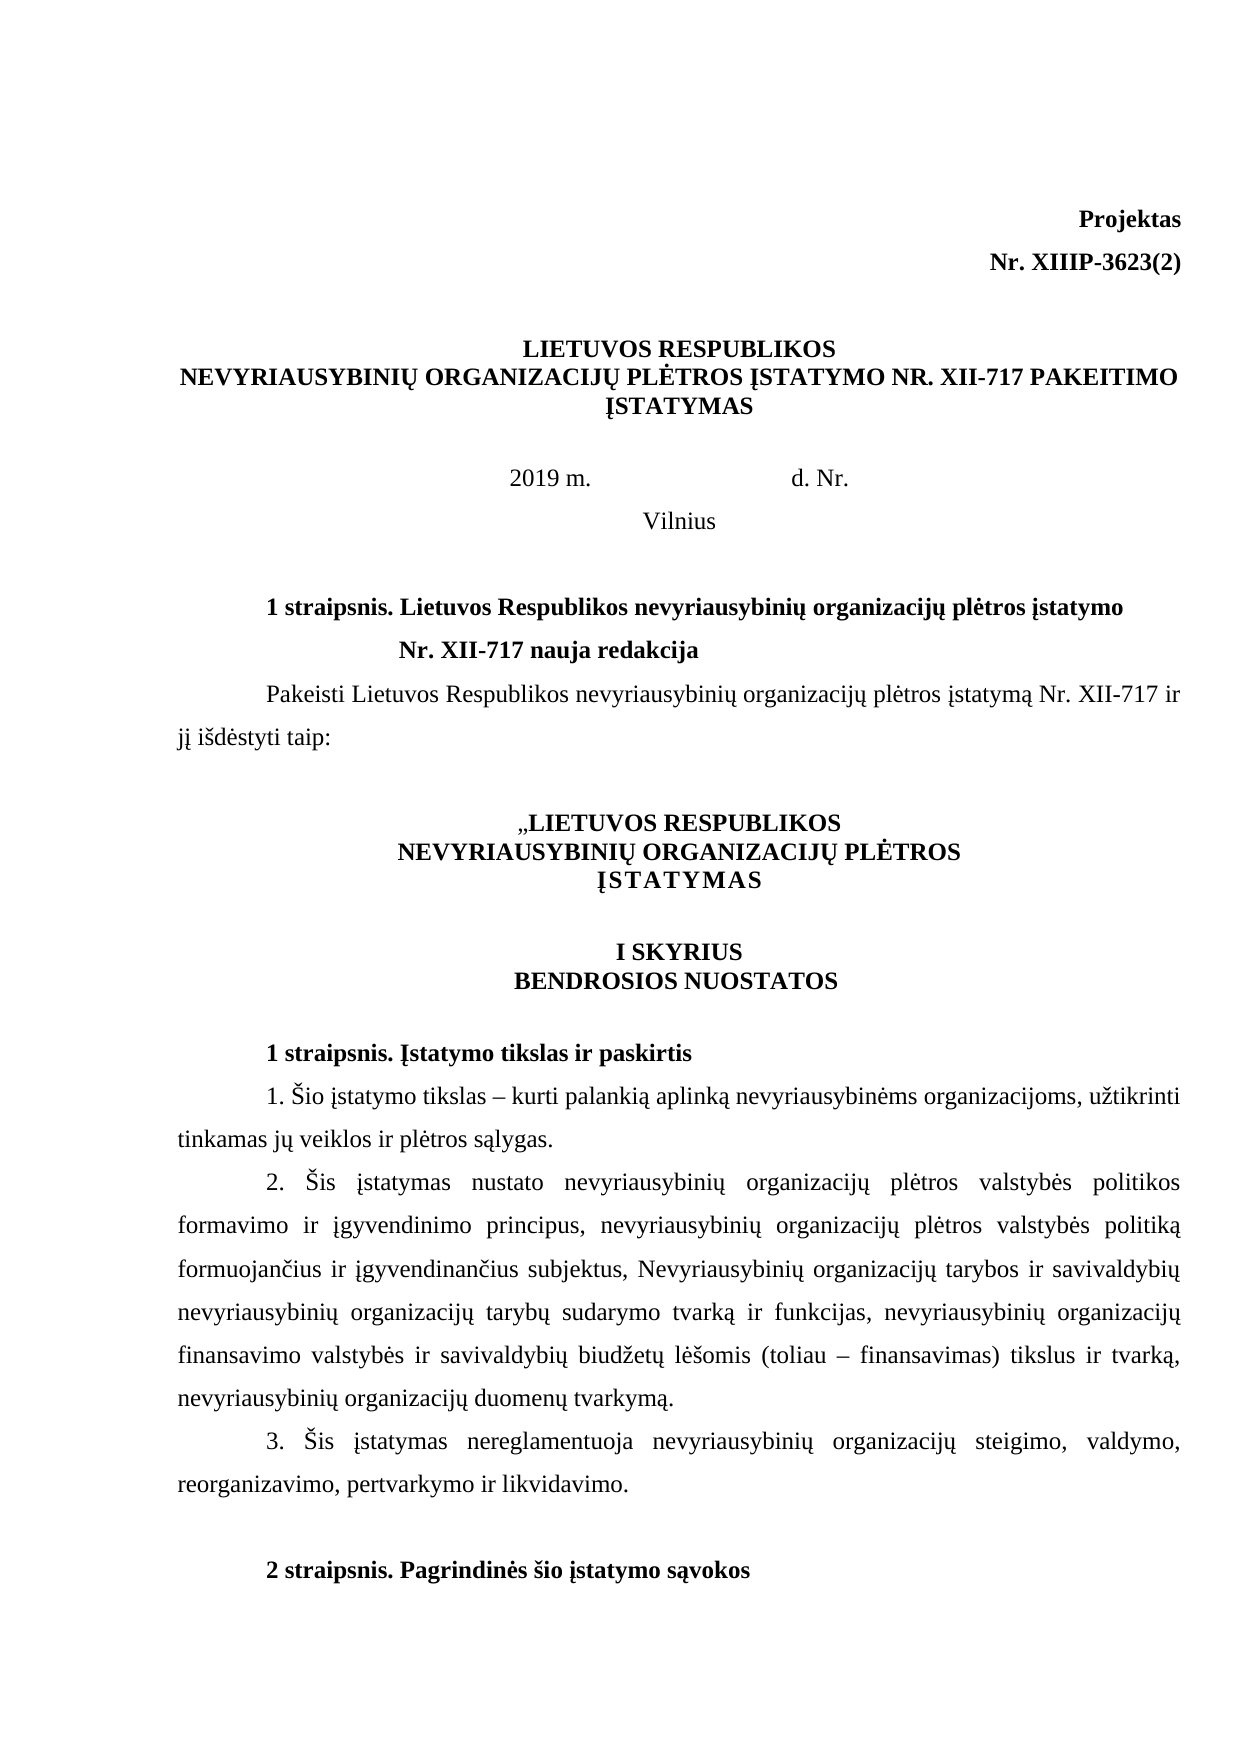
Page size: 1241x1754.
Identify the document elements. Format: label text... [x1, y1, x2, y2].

text Pakeisti Lietuvos Respublikos nevyriausybinių organizacijų plėtros įstatymą Nr. XII-717 ir jį išdėstyti taip: [177, 679, 1181, 751]
text NEVYRIAUSYBINIŲ ORGANIZACIJŲ PLĖTROS ĮSTATYMO NR. XII-717 PAKEITIMO [177, 362, 1181, 391]
text 3. Šis įstatymas nereglamentuoja nevyriausybinių organizacijų steigimo, valdymo, reorganizavimo, pertvarkymo ir likvidavimo. [177, 1426, 1181, 1498]
text ĮSTATYMAS [177, 391, 1181, 420]
text Projektas [177, 204, 1181, 233]
text „LIETUVOS RESPUBLIKOS [177, 808, 1181, 837]
text 1 straipsnis. Lietuvos Respublikos nevyriausybinių organizacijų plėtros įstatymo [177, 592, 1181, 621]
text 1 straipsnis. Įstatymo tikslas ir paskirtis [177, 1038, 1181, 1067]
text Vilnius [177, 506, 1181, 535]
text 2019 m. d. Nr. [177, 463, 1181, 492]
text Nr. XII-717 nauja redakcija [177, 636, 1181, 664]
text I SKYRIUS [177, 937, 1181, 966]
text ĮSTATYMAS [177, 866, 1181, 894]
text 1. Šio įstatymo tikslas – kurti palankią aplinką nevyriausybinėms organizacijoms, užtikrinti tinkamas jų veiklos ir plėtros sąlygas. [177, 1081, 1181, 1153]
text BENDROSIOS NUOSTATOS [177, 966, 1181, 995]
text 2. Šis įstatymas nustato nevyriausybinių organizacijų plėtros valstybės politikos formavimo ir įgyvendinimo principus, nevyriausybinių organizacijų plėtros valstybės politiką formuojančius ir įgyvendinančius subjektus, Nevyriausybinių organizacijų tarybos ir savivaldybių nevyriausybinių organizacijų tarybų sudarymo tvarką ir funkcijas, nevyriausybinių organizacijų finansavimo valstybės ir savivaldybių biudžetų lėšomis (toliau – finansavimas) tikslus ir tvarką, nevyriausybinių organizacijų duomenų tvarkymą. [177, 1167, 1181, 1412]
text Nr. XIIIP-3623(2) [177, 247, 1181, 276]
text NEVYRIAUSYBINIŲ ORGANIZACIJŲ PLĖTROS [177, 837, 1181, 866]
text 2 straipsnis. Pagrindinės šio įstatymo sąvokos [177, 1556, 1181, 1584]
text LIETUVOS RESPUBLIKOS [177, 334, 1181, 362]
